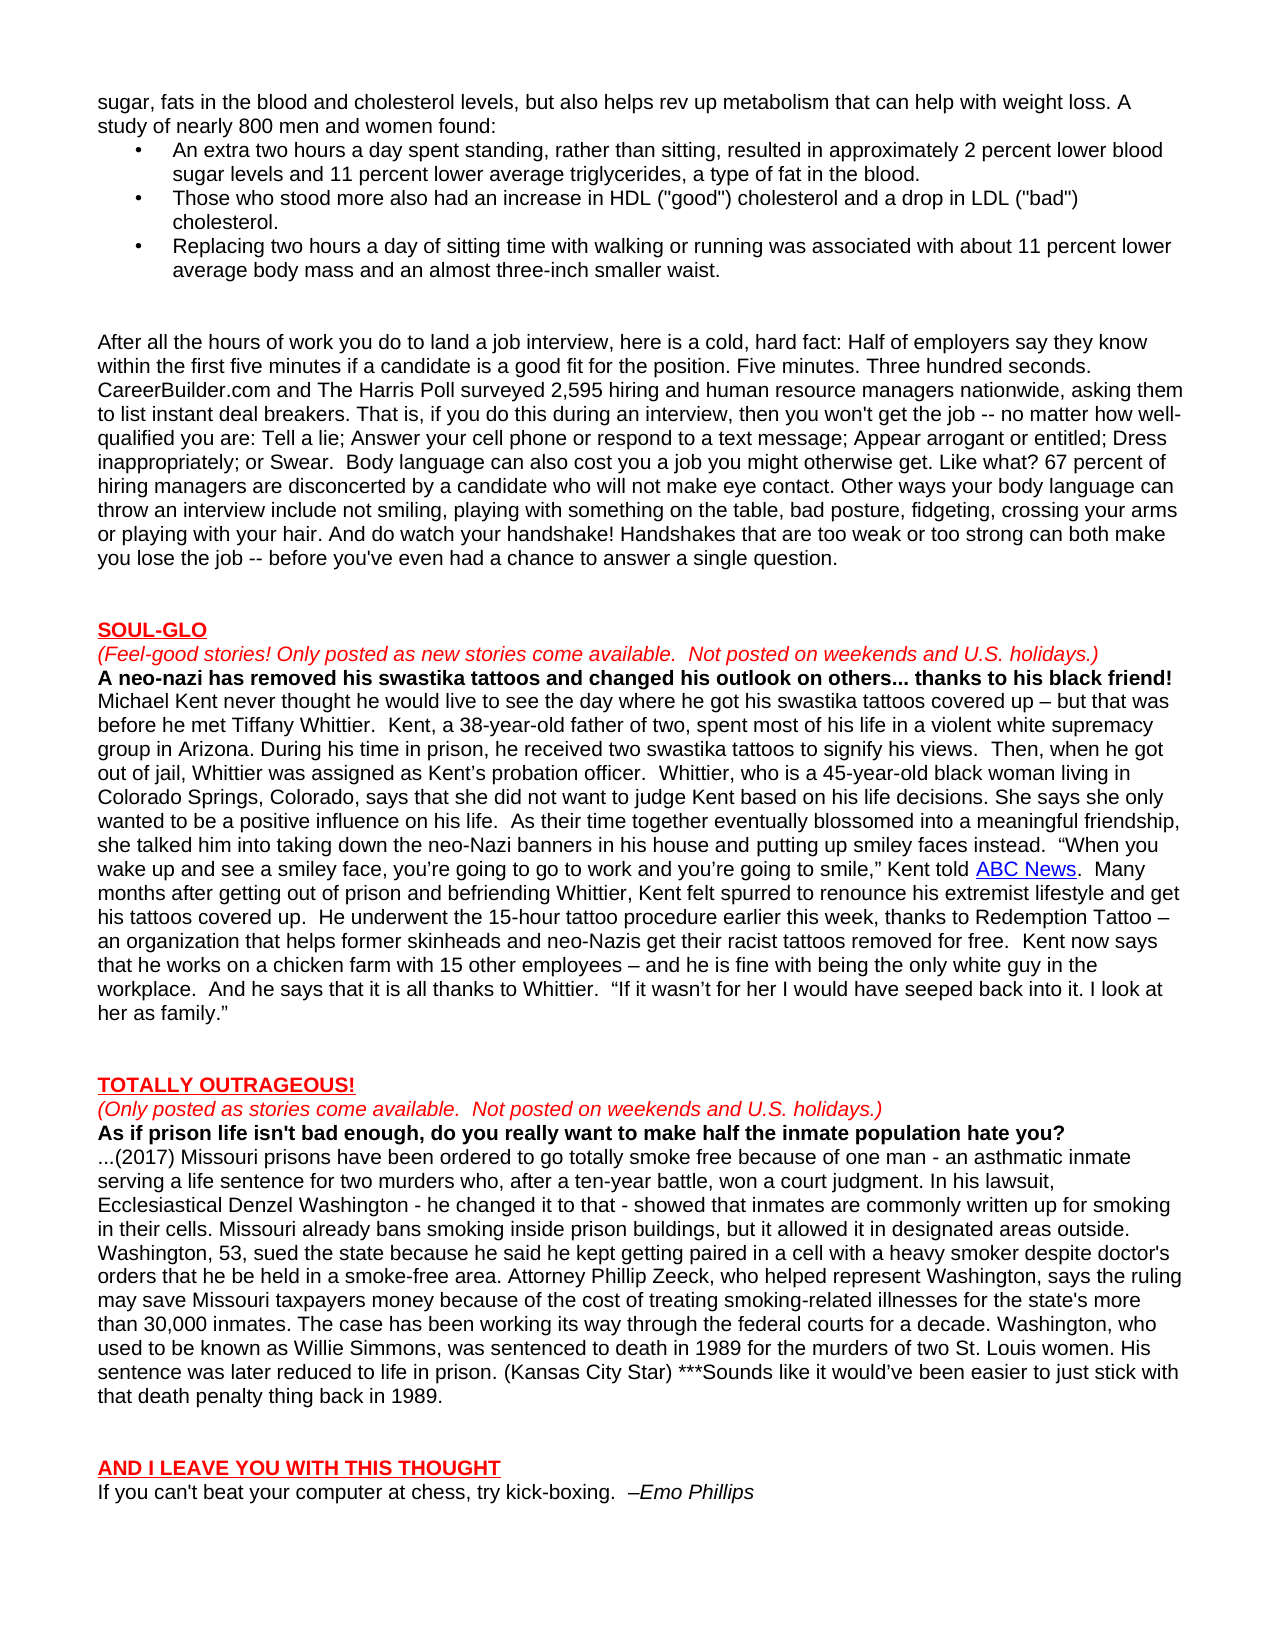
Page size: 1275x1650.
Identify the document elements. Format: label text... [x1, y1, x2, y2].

text If you can't beat your computer at chess, try kick-boxing. –Emo Phillips [97, 1480, 1185, 1504]
text Michael Kent never thought he would live to see the day where he got his swastika tattoos covered up – but that was before he met Tiffany Whittier. Kent, a 38-year-old father of two, spent most of his life in a violent white supremacy group in Arizona. During his time in prison, he received two swastika tattoos to signify his views. Then, when he got out of jail, Whittier was assigned as Kent’s probation officer. Whittier, who is a 45-year-old black woman living in Colorado Springs, Colorado, says that she did not want to judge Kent based on his life decisions. She says she only wanted to be a positive influence on his life. As their time together eventually blossomed into a meaningful friendship, she talked him into taking down the neo-Nazi banners in his house and putting up smiley faces instead. “When you wake up and see a smiley face, you’re going to go to work and you’re going to smile,” Kent told ABC News. Many months after getting out of prison and befriending Whittier, Kent felt spurred to renounce his extremist lifestyle and get his tattoos covered up. He underwent the 15-hour tattoo procedure earlier this week, thanks to Redemption Tattoo – an organization that helps former skinheads and neo-Nazis get their racist tattoos removed for free. Kent now says that he works on a chicken farm with 15 other employees – and he is fine with being the only white guy in the workplace. And he says that it is all thanks to Whittier. “If it wasn’t for her I would have seeped back into it. I look at her as family.” [97, 689, 1185, 1025]
subtitle (Feel-good stories! Only posted as new stories come available. Not posted on weekends and U.S. holidays.) [97, 641, 1185, 665]
text After all the hours of work you do to land a job interview, here is a cold, hard fact: Half of employers say they know within the first five minutes if a candidate is a good fit for the position. Five minutes. Three hundred seconds. CareerBuilder.com and The Harris Poll surveyed 2,595 hiring and human resource managers nationwide, asking them to list instant deal breakers. That is, if you do this during an interview, then you won't get the job -- no matter how well-qualified you are: Tell a lie; Answer your cell phone or respond to a text message; Appear arrogant or entitled; Dress inappropriately; or Swear. Body language can also cost you a job you might otherwise get. Like what? 67 percent of hiring managers are disconcerted by a candidate who will not make eye contact. Other ways your body language can throw an interview include not smiling, playing with something on the table, bad posture, fidgeting, crossing your arms or playing with your hair. And do watch your handshake! Handshakes that are too weak or too strong can both make you lose the job -- before you've even had a chance to answer a single question. [97, 330, 1185, 569]
text sugar, fats in the blood and cholesterol levels, but also helps rev up metabolism that can help with weight loss. A study of nearly 800 men and women found: [97, 90, 1185, 138]
text ...(2017) Missouri prisons have been ordered to go totally smoke free because of one man - an asthmatic inmate serving a life sentence for two murders who, after a ten-year battle, won a court judgment. In his lawsuit, Ecclesiastical Denzel Washington - he changed it to that - showed that inmates are commonly written up for smoking in their cells. Missouri already bans smoking inside prison buildings, but it allowed it in designated areas outside. Washington, 53, sued the state because he said he kept getting paired in a cell with a heavy smoker despite doctor's orders that he be held in a smoke-free area. Attorney Phillip Zeeck, who helped represent Washington, says the ruling may save Missouri taxpayers money because of the cost of treating smoking-related illnesses for the state's more than 30,000 inmates. The case has been working its way through the federal courts for a decade. Washington, who used to be known as Willie Simmons, was sentenced to death in 1989 for the murders of two St. Louis women. His sentence was later reduced to life in prison. (Kansas City Star) ***Sounds like it would’ve been easier to just stick with that death penalty thing back in 1989. [97, 1144, 1185, 1408]
subtitle SOUL-GLO [97, 617, 1185, 641]
text A neo-nazi has removed his swastika tattoos and changed his outlook on others... thanks to his black friend! [97, 665, 1185, 689]
list Those who stood more also had an increase in HDL ("good") cholesterol and a drop in LDL ("bad") cholesterol. [135, 186, 1185, 234]
subtitle TOTALLY OUTRAGEOUS! [97, 1073, 1185, 1097]
subtitle AND I LEAVE YOU WITH THIS THOUGHT [97, 1456, 1185, 1480]
list Replacing two hours a day of sitting time with walking or running was associated with about 11 percent lower average body mass and an almost three-inch smaller waist. [135, 234, 1185, 282]
text (Only posted as stories come available. Not posted on weekends and U.S. holidays.) As if prison life isn't bad enough, do you really want to make half the inmate population hate you? [97, 1097, 1185, 1144]
list An extra two hours a day spent standing, rather than sitting, resulted in approximately 2 percent lower blood sugar levels and 11 percent lower average triglycerides, a type of fat in the blood. [135, 138, 1185, 186]
